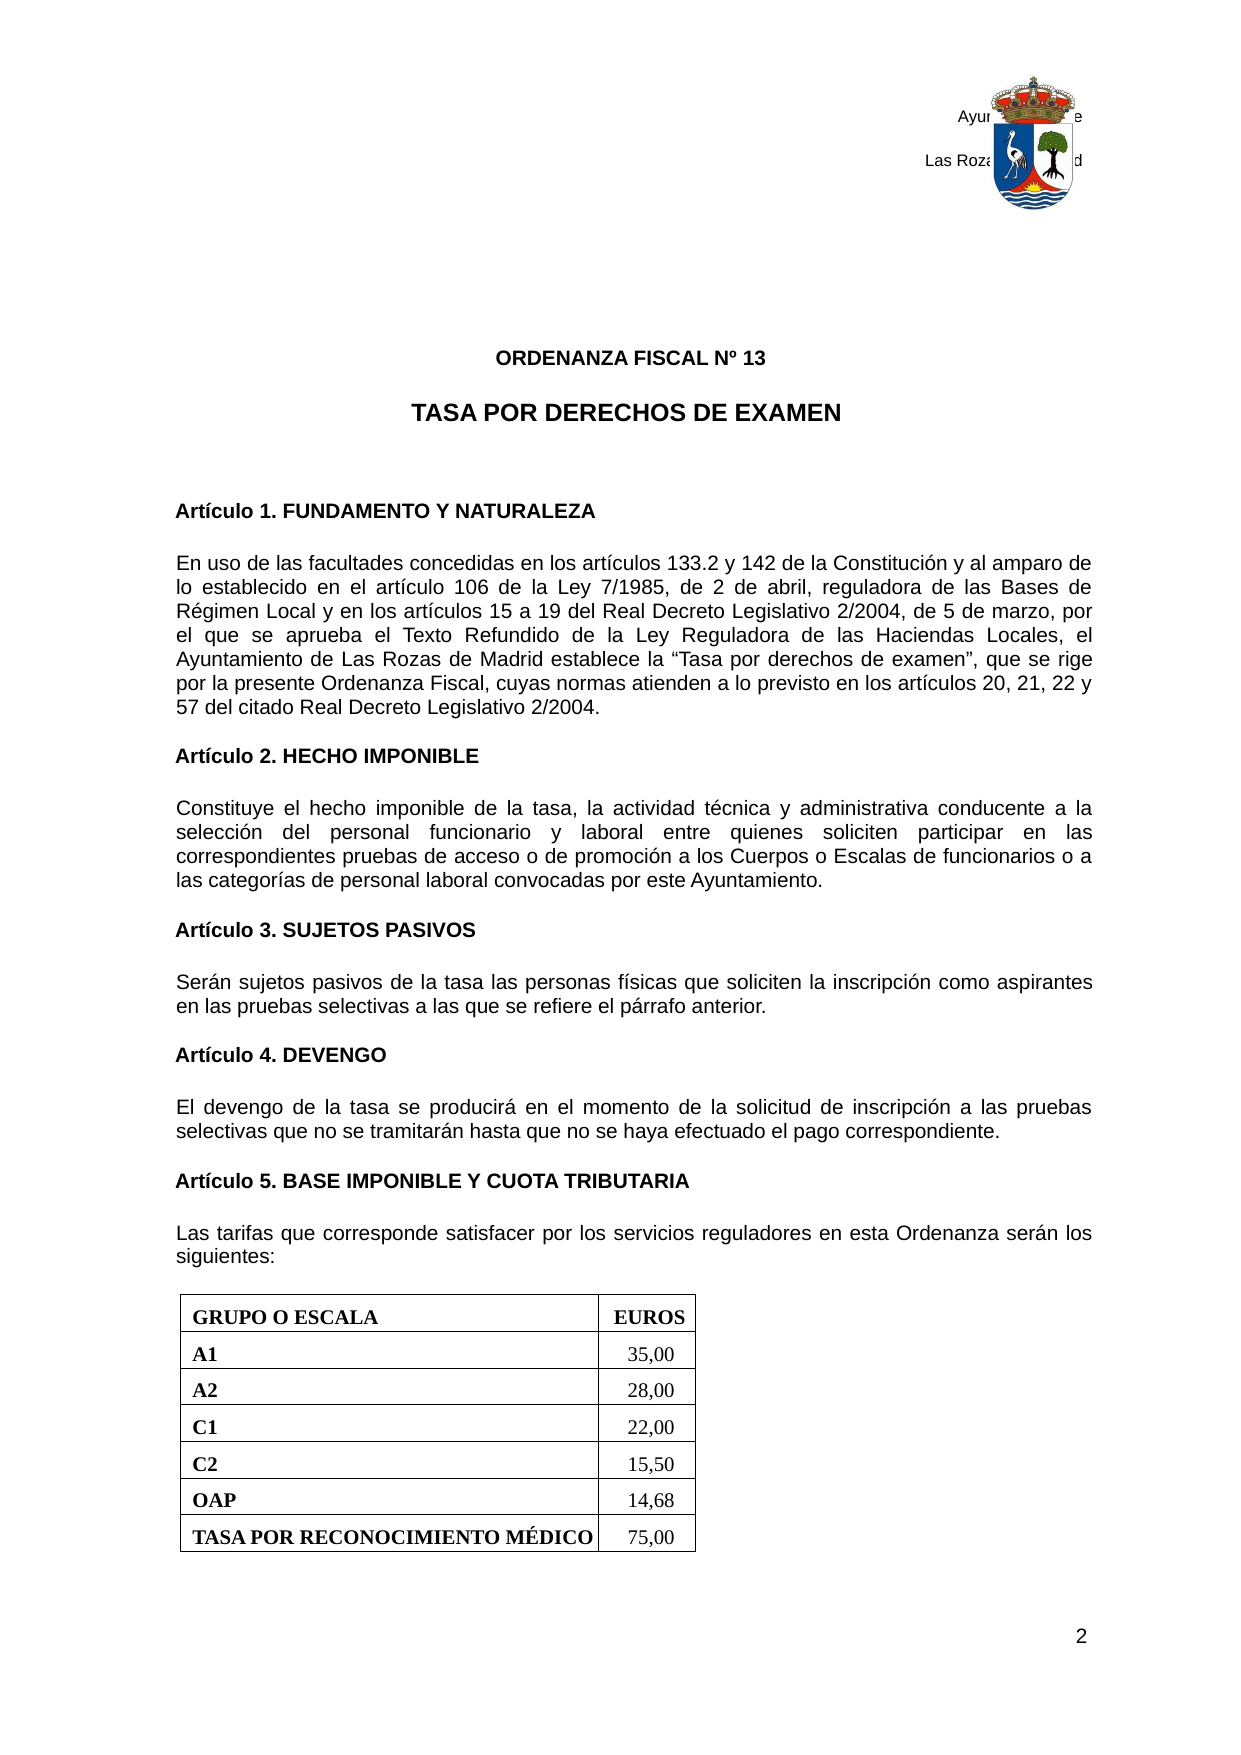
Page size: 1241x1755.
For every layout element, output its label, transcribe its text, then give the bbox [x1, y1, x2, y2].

table_cell TASA POR RECONOCIMIENTO MÉDICO [181, 1515, 598, 1551]
subtitle Artículo 2. HECHO IMPONIBLE [175, 744, 1093, 768]
table_cell A1 [181, 1332, 598, 1367]
subtitle Artículo 1. FUNDAMENTO Y NATURALEZA [175, 499, 1093, 523]
subtitle Artículo 5. BASE IMPONIBLE Y CUOTA TRIBUTARIA [175, 1169, 1093, 1193]
text Constituye el hecho imponible de la tasa, la actividad técnica y administrativa conducente a la selección del personal funcionario y laboral entre quienes soliciten participar en las correspondientes pruebas de acceso o de promoción a los Cuerpos o Escalas de funcionarios o a las categorías de personal laboral convocadas por este Ayuntamiento. [176, 796, 1094, 892]
table_cell C2 [181, 1442, 598, 1477]
subtitle Artículo 3. SUJETOS PASIVOS [175, 918, 1093, 942]
table_header GRUPO O ESCALA [181, 1295, 598, 1331]
text El devengo de la tasa se producirá en el momento de la solicitud de inscripción a las pruebas selectivas que no se tramitarán hasta que no se haya efectuado el pago correspondiente. [176, 1095, 1094, 1143]
table_cell 35,00 [599, 1332, 695, 1367]
table_cell 75,00 [599, 1515, 695, 1551]
table_cell OAP [181, 1479, 598, 1514]
text En uso de las facultades concedidas en los artículos 133.2 y 142 de la Constitución y al amparo de lo establecido en el artículo 106 de la Ley 7/1985, de 2 de abril, reguladora de las Bases de Régimen Local y en los artículos 15 a 19 del Real Decreto Legislativo 2/2004, de 5 de marzo, por el que se aprueba el Texto Refundido de la Ley Reguladora de las Haciendas Locales, el Ayuntamiento de Las Rozas de Madrid establece la “Tasa por derechos de examen”, que se rige por la presente Ordenanza Fiscal, cuyas normas atienden a lo previsto en los artículos 20, 21, 22 y 57 del citado Real Decreto Legislativo 2/2004. [176, 551, 1094, 718]
table_cell 14,68 [599, 1479, 695, 1514]
table_cell C1 [181, 1405, 598, 1441]
table_header EUROS [599, 1295, 695, 1331]
text ORDENANZA FISCAL Nº 13 [174, 346, 1093, 369]
table_cell A2 [181, 1369, 598, 1404]
text Serán sujetos pasivos de la tasa las personas físicas que soliciten la inscripción como aspirantes en las pruebas selectivas a las que se refiere el párrafo anterior. [176, 969, 1094, 1017]
table_cell 28,00 [599, 1369, 695, 1404]
text TASA POR DERECHOS DE EXAMEN [174, 398, 1093, 426]
table_cell 22,00 [599, 1405, 695, 1441]
table_cell 15,50 [599, 1442, 695, 1477]
text Las tarifas que corresponde satisfacer por los servicios reguladores en esta Ordenanza serán los siguientes: [176, 1220, 1094, 1268]
subtitle Artículo 4. DEVENGO [175, 1043, 1093, 1067]
